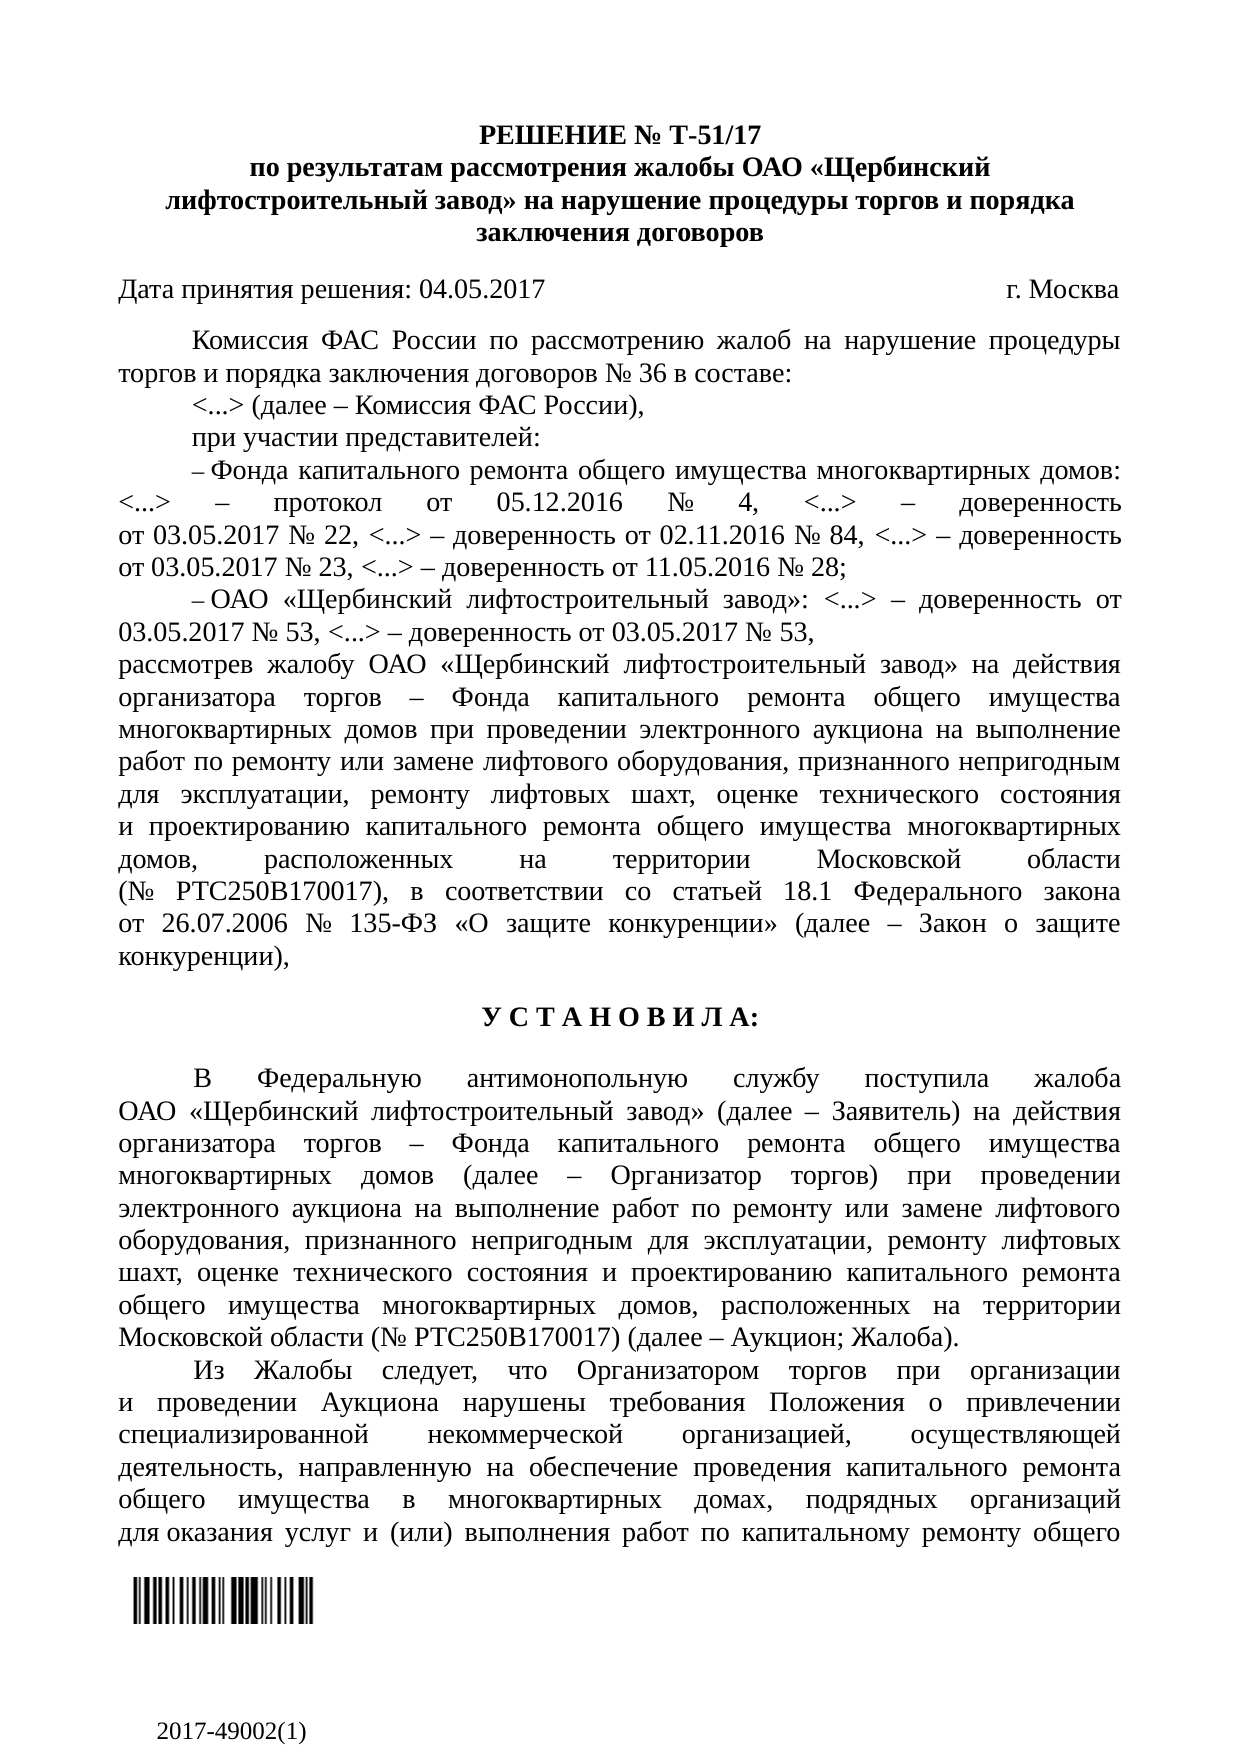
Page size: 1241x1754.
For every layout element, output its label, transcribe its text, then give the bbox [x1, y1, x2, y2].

text рассмотрев жалобу ОАО «Щербинский лифтостроительный завод» на действия организатора торгов – Фонда капитального ремонта общего имущества многоквартирных домов при проведении электронного аукциона на выполнение работ по ремонту или замене лифтового оборудования, признанного непригодным для эксплуатации, ремонту лифтовых шахт, оценке технического состояния и проектированию капитального ремонта общего имущества многоквартирных домов, расположенных на территории Московской области (№ РТС250В170017), в соответствии со статьей 18.1 Федерального закона от 26.07.2006 № 135-ФЗ «О защите конкуренции» (далее – Закон о защите конкуренции), [118, 647, 1122, 971]
text – ОАО «Щербинский лифтостроительный завод»: <...> – доверенность от 03.05.2017 № 53, <...> – доверенность от 03.05.2017 № 53, [118, 582, 1122, 647]
text В Федеральную антимонопольную службу поступила жалоба ОАО «Щербинский лифтостроительный завод» (далее – Заявитель) на действия организатора торгов – Фонда капитального ремонта общего имущества многоквартирных домов (далее – Организатор торгов) при проведении электронного аукциона на выполнение работ по ремонту или замене лифтового оборудования, признанного непригодным для эксплуатации, ремонту лифтовых шахт, оценке технического состояния и проектированию капитального ремонта общего имущества многоквартирных домов, расположенных на территории Московской области (№ РТС250В170017) (далее – Аукцион; Жалоба). [118, 1061, 1122, 1353]
picture [118, 1577, 331, 1624]
text У С Т А Н О В И Л А: [118, 1000, 1122, 1032]
text Дата принятия решения: 04.05.2017 г. Москва [118, 272, 1122, 304]
text <...> (далее – Комиссия ФАС России), [118, 388, 1122, 421]
text Из Жалобы следует, что Организатором торгов при организации и проведении Аукциона нарушены требования Положения о привлечении специализированной некоммерческой организацией, осуществляющей деятельность, направленную на обеспечение проведения капитального ремонта общего имущества в многоквартирных домах, подрядных организаций для оказания услуг и (или) выполнения работ по капитальному ремонту общего [118, 1353, 1122, 1547]
text Комиссия ФАС России по рассмотрению жалоб на нарушение процедуры торгов и порядка заключения договоров № 36 в составе: [118, 323, 1122, 388]
text РЕШЕНИЕ № Т-51/17 по результатам рассмотрения жалобы ОАО «Щербинский лифтостроительный завод» на нарушение процедуры торгов и порядка заключения договоров [118, 118, 1122, 248]
text при участии представителей: [118, 421, 1122, 453]
text – Фонда капитального ремонта общего имущества многоквартирных домов: <...> – протокол от 05.12.2016 № 4, <...> – доверенность от 03.05.2017 № 22, <...> – доверенность от 02.11.2016 № 84, <...> – доверенность от 03.05.2017 № 23, <...> – доверенность от 11.05.2016 № 28; [118, 453, 1122, 582]
